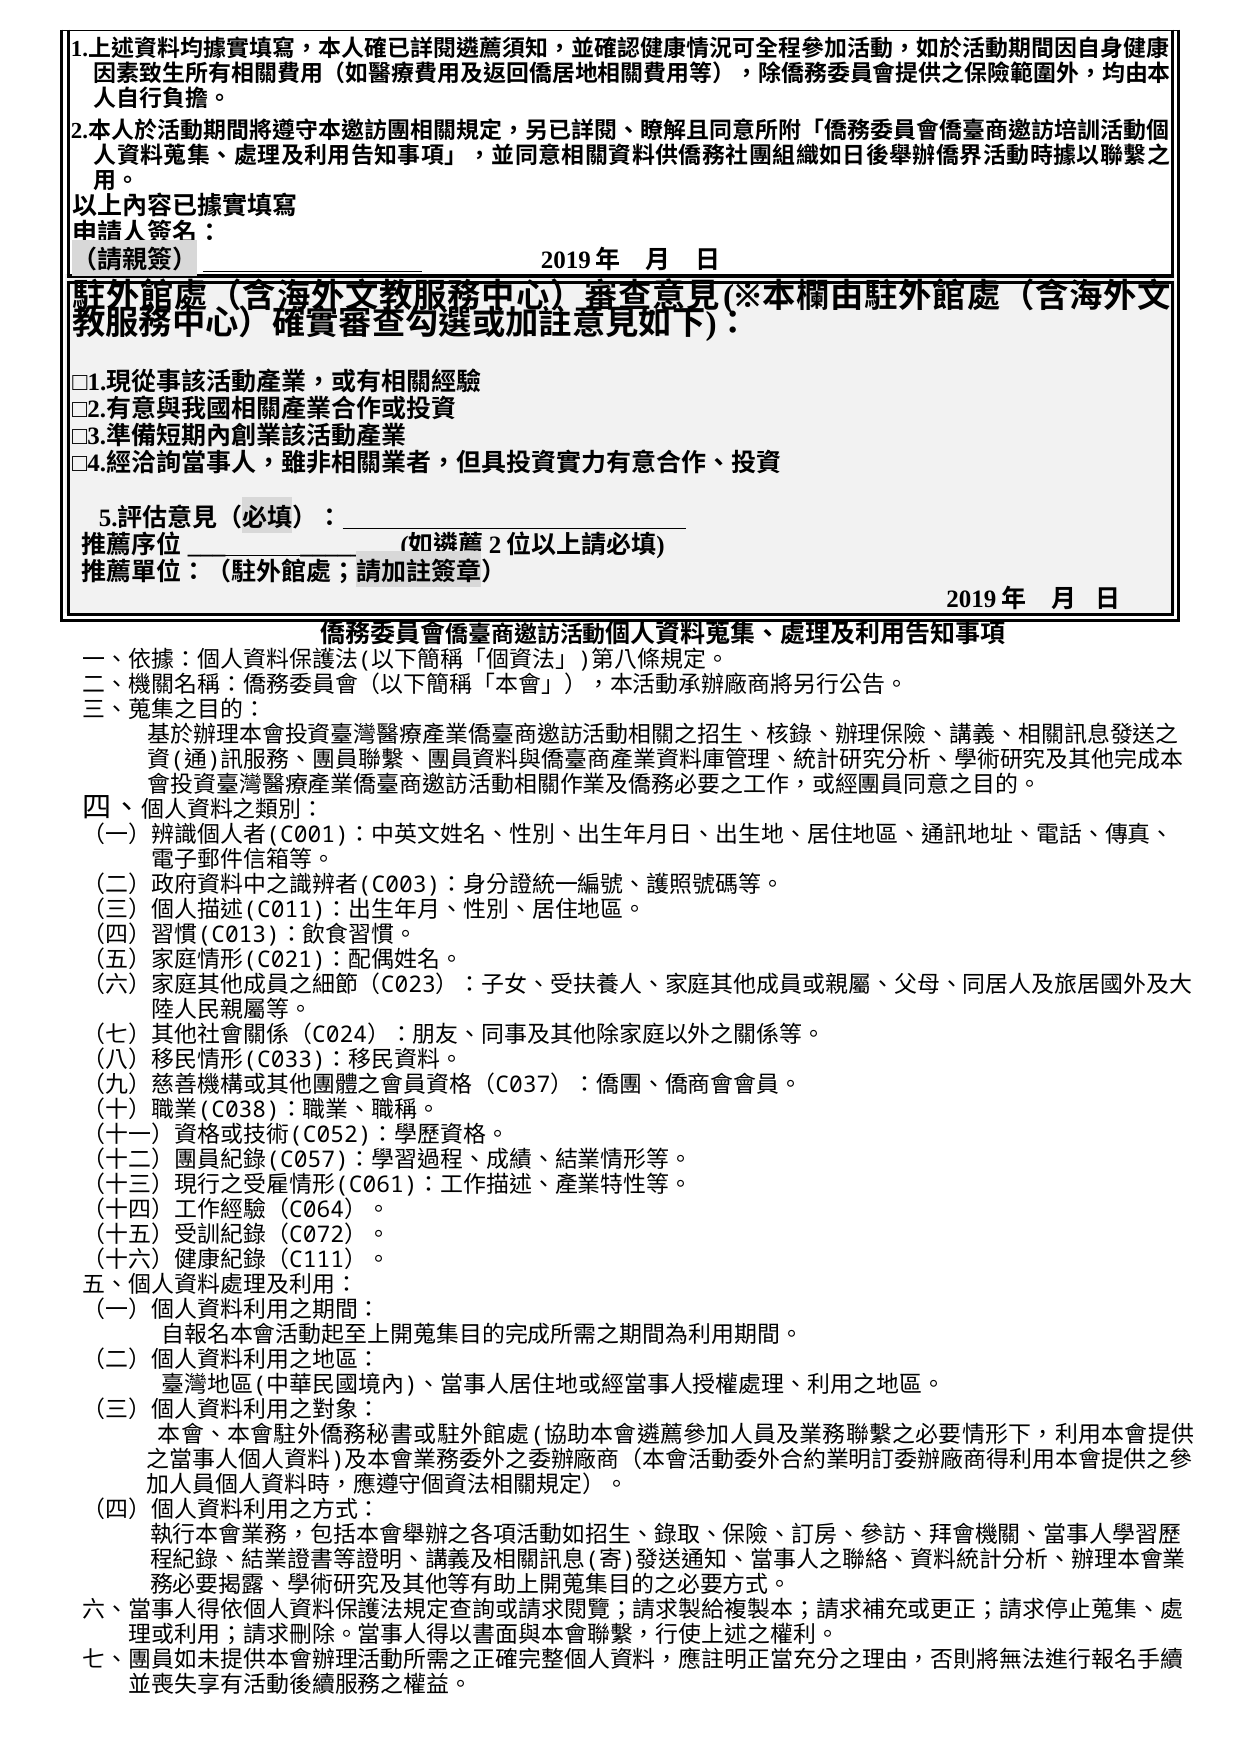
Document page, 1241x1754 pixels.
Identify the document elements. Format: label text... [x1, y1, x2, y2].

list 個人資料之類別： [83, 797, 1196, 822]
text （十二）團員紀錄(C057)：學習過程、成績、結業情形等。 [83, 1147, 1196, 1172]
text （七）其他社會關係（C024）：朋友、同事及其他除家庭以外之關係等。 [83, 1022, 1196, 1047]
text （三）個人描述(C011)：出生年月、性別、居住地區。 [83, 897, 1196, 922]
text 六、當事人得依個人資料保護法規定查詢或請求閱覽；請求製給複製本；請求補充或更正；請求停止蒐集、處理或利用；請求刪除。當事人得以書面與本會聯繫，行使上述之權利。 [83, 1597, 1196, 1647]
list 個人資料利用之期間： [83, 1297, 1196, 1322]
text （八）移民情形(C033)：移民資料。 [83, 1047, 1196, 1072]
text （十三）現行之受雇情形(C061)：工作描述、產業特性等。 [83, 1172, 1196, 1197]
text （四）個人資料利用之方式： [83, 1497, 1196, 1522]
text （二）政府資料中之識辨者(C003)：身分證統一編號、護照號碼等。 [83, 872, 1196, 897]
table_cell 駐外館處（含海外文教服務中心）審查意見(※本欄由駐外館處（含海外文教服務中心）確實審查勾選或加註意見如下)： □1.現從事該活動產業，或有相關經驗 □2.有意與我國相關產業合作或投資 □3.準備短期內創業該活動產業 □4.經洽詢當事人，雖非相關業者，但具投資實力有意合作、投資 5.評估意見（必填）： 推薦序位 ___ ________(如遴薦2位以上請必填) 推薦單位：（駐外館處；請加註簽章） 2019年 月 日 [1155, 274, 1175, 613]
text （九）慈善機構或其他團體之會員資格（C037）：僑團、僑商會會員。 [83, 1072, 1196, 1097]
text 二、機關名稱：僑務委員會（以下簡稱「本會」），本活動承辦廠商將另行公告。 [83, 672, 1196, 697]
text 臺灣地區(中華民國境內)、當事人居住地或經當事人授權處理、利用之地區。 [161, 1372, 1196, 1397]
text 執行本會業務，包括本會舉辦之各項活動如招生、錄取、保險、訂房、參訪、拜會機關、當事人學習歷程紀錄、結業證書等證明、講義及相關訊息(寄)發送通知、當事人之聯絡、資料統計分析、辦理本會業務必要揭露、學術研究及其他等有助上開蒐集目的之必要方式。 [150, 1522, 1196, 1597]
text 本會、本會駐外僑務秘書或駐外館處(協助本會遴薦參加人員及業務聯繫之必要情形下，利用本會提供之當事人個人資料)及本會業務委外之委辦廠商（本會活動委外合約業明訂委辦廠商得利用本會提供之參加人員個人資料時，應遵守個資法相關規定）。 [87, 1422, 1196, 1497]
table_cell 駐外館處（含海外文教服務中心）審查意見(※本欄由駐外館處（含海外文教服務中心）確實審查勾選或加註意見如下)： □1.現從事該活動產業，或有相關經驗 □2.有意與我國相關產業合作或投資 □3.準備短期內創業該活動產業 □4.經洽詢當事人，雖非相關業者，但具投資實力有意合作、投資 5.評估意見（必填）： 推薦序位 ___ ________(如遴薦2位以上請必填) 推薦單位：（駐外館處；請加註簽章） 2019年 月 日 [70, 284, 1171, 613]
table_cell 1.上述資料均據實填寫，本人確已詳閱遴薦須知，並確認健康情況可全程參加活動，如於活動期間因自身健康因素致生所有相關費用（如醫療費用及返回僑居地相關費用等），除僑務委員會提供之保險範圍外，均由本人自行負擔。 2.本人於活動期間將遵守本邀訪團相關規定，另已詳閱、瞭解且同意所附「僑務委員會僑臺商邀訪培訓活動個人資料蒐集、處理及利用告知事項」，並同意相關資料供僑務社團組織如日後舉辦僑界活動時據以聯繫之用。 以上內容已據實填寫 申請人簽名： （請親簽） 2019年 月 日 [70, 31, 1171, 274]
text （四）習慣(C013)：飲食習慣。 [83, 922, 1196, 947]
text 七、團員如未提供本會辦理活動所需之正確完整個人資料，應註明正當充分之理由，否則將無法進行報名手續並喪失享有活動後續服務之權益。 [83, 1647, 1196, 1697]
text （三）個人資料利用之對象： [83, 1397, 1196, 1422]
text 自報名本會活動起至上開蒐集目的完成所需之期間為利用期間。 [161, 1322, 1196, 1347]
text （五）家庭情形(C021)：配偶姓名。 [83, 947, 1196, 972]
table_cell 駐外館處（含海外文教服務中心）審查意見(※本欄由駐外館處（含海外文教服務中心）確實審查勾選或加註意見如下)： □1.現從事該活動產業，或有相關經驗 □2.有意與我國相關產業合作或投資 □3.準備短期內創業該活動產業 □4.經洽詢當事人，雖非相關業者，但具投資實力有意合作、投資 5.評估意見（必填）： 推薦序位 ___ ________(如遴薦2位以上請必填) 推薦單位：（駐外館處；請加註簽章） 2019年 月 日 [65, 274, 147, 613]
text （十五）受訓紀錄（C072）。 [83, 1222, 1196, 1247]
text 一、依據：個人資料保護法(以下簡稱「個資法」)第八條規定。 [83, 647, 1196, 672]
text （十六）健康紀錄（C111）。 [83, 1247, 1196, 1272]
text （十）職業(C038)：職業、職稱。 [83, 1097, 1196, 1122]
text （二）個人資料利用之地區： [83, 1347, 1196, 1372]
text （十一）資格或技術(C052)：學歷資格。 [83, 1122, 1196, 1147]
text 三、蒐集之目的： [83, 697, 1196, 722]
text 僑務委員會僑臺商邀訪活動個人資料蒐集、處理及利用告知事項 [83, 622, 1199, 647]
text （十四）工作經驗（C064）。 [83, 1197, 1196, 1222]
text 基於辦理本會投資臺灣醫療產業僑臺商邀訪活動相關之招生、核錄、辦理保險、講義、相關訊息發送之資(通)訊服務、團員聯繫、團員資料與僑臺商產業資料庫管理、統計研究分析、學術研究及其他完成本會投資臺灣醫療產業僑臺商邀訪活動相關作業及僑務必要之工作，或經團員同意之目的。 [147, 722, 1196, 797]
text （一）辨識個人者(C001)：中英文姓名、性別、出生年月日、出生地、居住地區、通訊地址、電話、傳真、電子郵件信箱等。 [83, 822, 1196, 872]
text 五、個人資料處理及利用： [83, 1272, 1196, 1297]
text （六）家庭其他成員之細節（C023）：子女、受扶養人、家庭其他成員或親屬、父母、同居人及旅居國外及大陸人民親屬等。 [83, 972, 1196, 1022]
